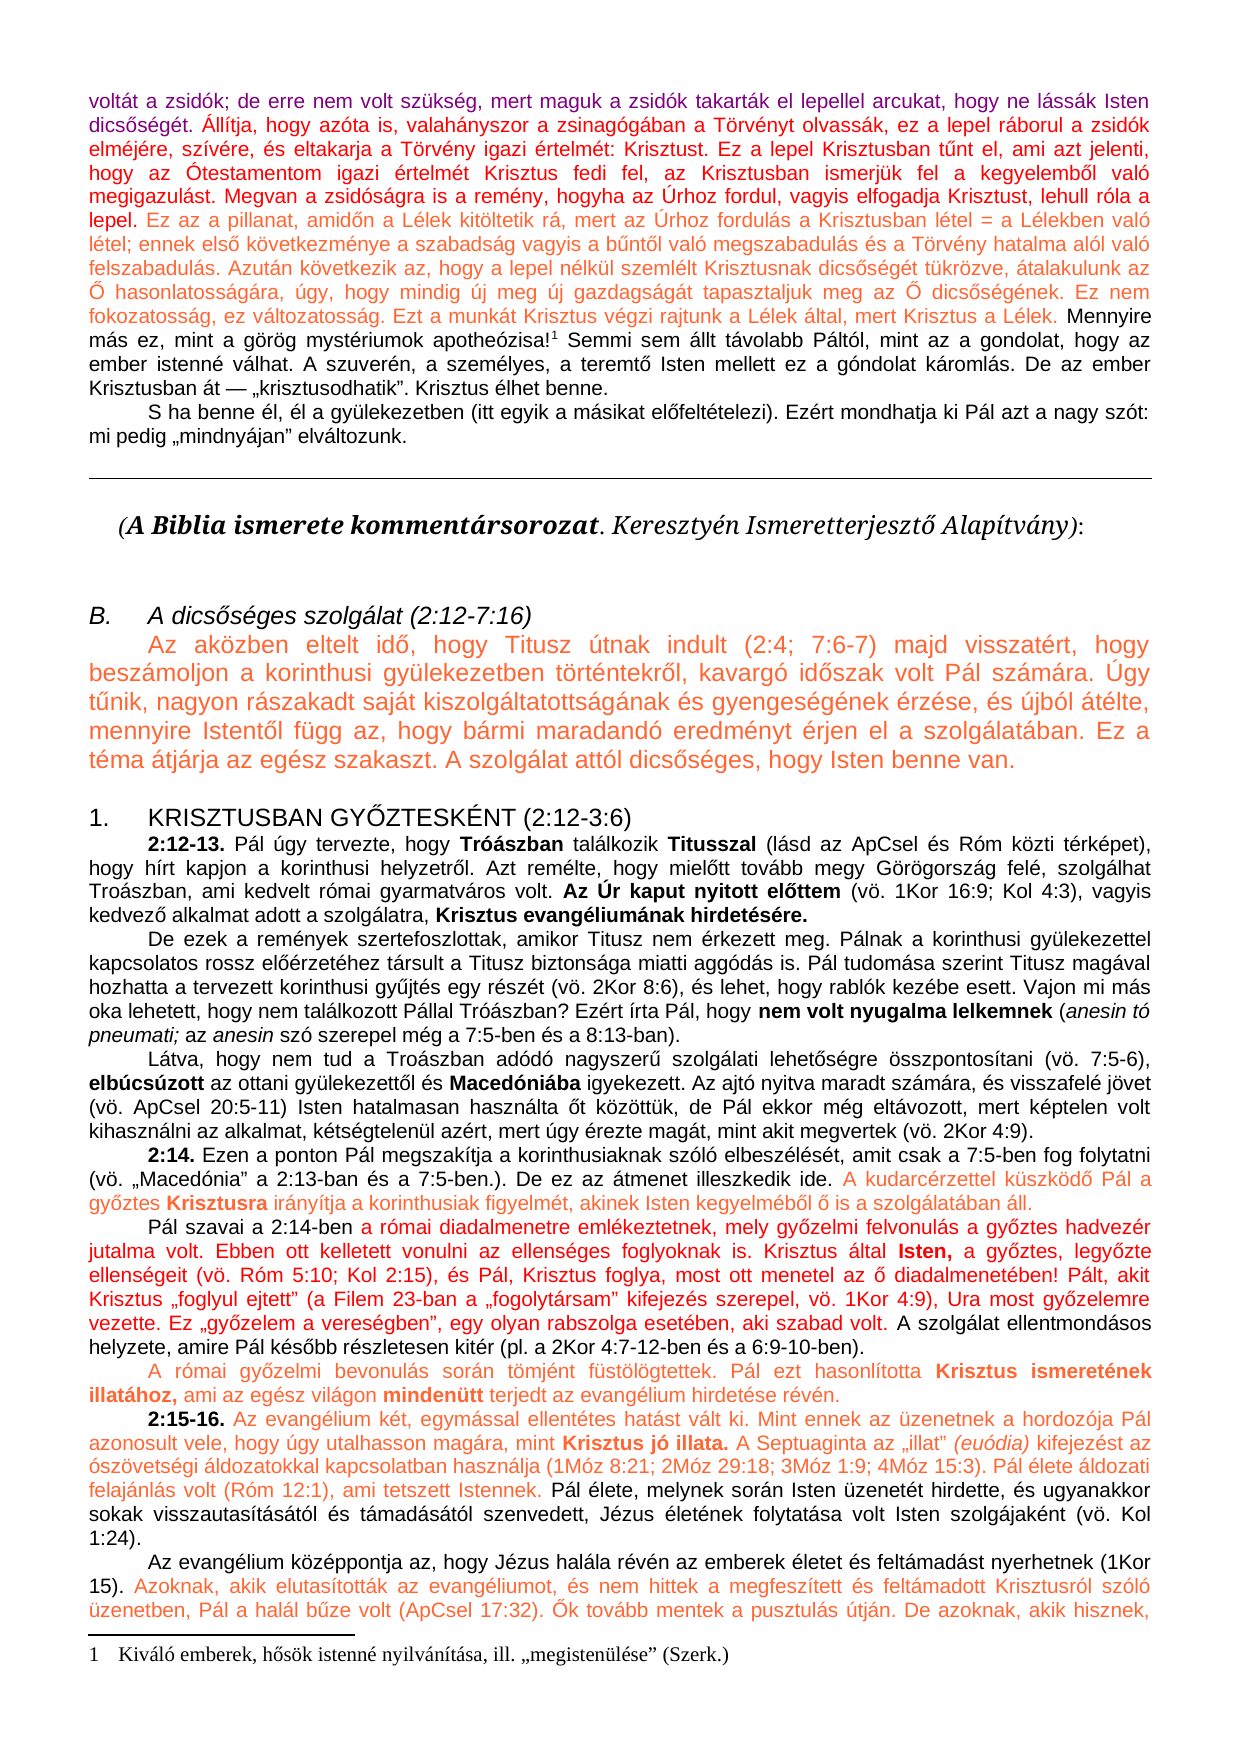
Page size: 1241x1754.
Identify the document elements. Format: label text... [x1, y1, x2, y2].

text 2:14. Ezen a ponton Pál megszakítja a korinthusiaknak szóló elbeszélését, amit csak a 7:5-ben fog folytatni (vö. „Macedónia” a 2:13-ban és a 7:5-ben.). De ez az átmenet illeszkedik ide. A kudarcérzettel küszködő Pál a győztes Krisztusra irányítja a korinthusiak figyelmét, akinek Isten kegyelméből ő is a szolgálatában áll. [88, 1143, 1152, 1215]
text A római győzelmi bevonulás során tömjént füstölögtettek. Pál ezt hasonlította Krisztus ismeretének illatához, ami az egész világon mindenütt terjedt az evangélium hirdetése révén. [88, 1359, 1152, 1407]
text B. A dicsőséges szolgálat (2:12-7:16) [88, 601, 1152, 629]
text De ezek a remények szertefoszlottak, amikor Titusz nem érkezett meg. Pálnak a korinthusi gyülekezettel kapcsolatos rossz előérzetéhez társult a Titusz biztonsága miatti aggódás is. Pál tudomása szerint Titusz magával hozhatta a tervezett korinthusi gyűjtés egy részét (vö. 2Kor 8:6), és lehet, hogy rablók kezébe esett. Vajon mi más oka lehetett, hogy nem találkozott Pállal Tróászban? Ezért írta Pál, hogy nem volt nyugalma lelkemnek (anesin tó pneumati; az anesin szó szerepel még a 7:5-ben és a 8:13-ban). [88, 927, 1152, 1047]
text Az aközben eltelt idő, hogy Titusz útnak indult (2:4; 7:6-7) majd visszatért, hogy beszámoljon a korinthusi gyülekezetben történtekről, kavargó időszak volt Pál számára. Úgy tűnik, nagyon rászakadt saját kiszolgáltatottságának és gyengeségének érzése, és újból átélte, mennyire Istentől függ az, hogy bármi maradandó eredményt érjen el a szolgálatában. Ez a téma átjárja az egész szakaszt. A szolgálat attól dicsőséges, hogy Isten benne van. [88, 629, 1152, 773]
text Látva, hogy nem tud a Troászban adódó nagyszerű szolgálati lehetőségre összpontosítani (vö. 7:5-6), elbúcsúzott az ottani gyülekezettől és Macedóniába igyekezett. Az ajtó nyitva maradt számára, és visszafelé jövet (vö. ApCsel 20:5-11) Isten hatalmasan használta őt közöttük, de Pál ekkor még eltávozott, mert képtelen volt kihasználni az alkalmat, kétségtelenül azért, mert úgy érezte magát, mint akit megvertek (vö. 2Kor 4:9). [88, 1047, 1152, 1143]
text 1. KRISZTUSBAN GYŐZTESKÉNT (2:12-3:6) [88, 803, 1152, 832]
text (A Biblia ismerete kommentársorozat. Keresztyén Ismeretterjesztő Alapítvány): [88, 479, 1152, 571]
text voltát a zsidók; de erre nem volt szükség, mert maguk a zsidók takarták el lepellel arcukat, hogy ne lássák Isten dicsőségét. Állítja, hogy azóta is, valahányszor a zsinagógában a Törvényt olvassák, ez a lepel ráborul a zsidók elméjére, szívére, és eltakarja a Törvény igazi értelmét: Krisztust. Ez a lepel Krisztusban tűnt el, ami azt jelenti, hogy az Ótestamentom igazi értelmét Krisztus fedi fel, az Krisztusban ismerjük fel a kegyelemből való megigazulást. Megvan a zsidóságra is a remény, hogyha az Úrhoz fordul, vagyis elfogadja Krisztust, lehull róla a lepel. Ez az a pillanat, amidőn a Lélek kitöltetik rá, mert az Úrhoz fordulás a Krisztusban létel = a Lélekben való létel; ennek első következménye a szabadság vagyis a bűntől való megszabadulás és a Törvény hatalma alól való felszabadulás. Azután következik az, hogy a lepel nélkül szemlélt Krisztusnak dicsőségét tükrözve, átalakulunk az Ő hasonlatosságára, úgy, hogy mindig új meg új gazdagságát tapasztaljuk meg az Ő dicsőségének. Ez nem fokozatosság, ez változatosság. Ezt a munkát Krisztus végzi rajtunk a Lélek által, mert Krisztus a Lélek. Mennyire más ez, mint a görög mystériumok apotheózisa! Semmi sem állt távolabb Páltól, mint az a gondolat, hogy az ember istenné válhat. A szuverén, a személyes, a teremtő Isten mellett ez a góndolat káromlás. De az ember Krisztusban át — „krisztusodhatik”. Krisztus élhet benne. [88, 88, 1152, 400]
text S ha benne él, él a gyülekezetben (itt egyik a másikat előfeltételezi). Ezért mondhatja ki Pál azt a nagy szót: mi pedig „mindnyájan” elváltozunk. [88, 400, 1152, 448]
text Az evangélium középpontja az, hogy Jézus halála révén az emberek életet és feltámadást nyerhetnek (1Kor 15). Azoknak, akik elutasították az evangéliumot, és nem hittek a megfeszített és feltámadott Krisztusról szóló üzenetben, Pál a halál bűze volt (ApCsel 17:32). Ők tovább mentek a pusztulás útján. De azoknak, akik hisznek, [88, 1550, 1152, 1622]
text 2:12-13. Pál úgy tervezte, hogy Tróászban találkozik Titusszal (lásd az ApCsel és Róm közti térképet), hogy hírt kapjon a korinthusi helyzetről. Azt remélte, hogy mielőtt tovább megy Görögország felé, szolgálhat Troászban, ami kedvelt római gyarmatváros volt. Az Úr kaput nyitott előttem (vö. 1Kor 16:9; Kol 4:3), vagyis kedvező alkalmat adott a szolgálatra, Krisztus evangéliumának hirdetésére. [88, 832, 1152, 927]
text 2:15-16. Az evangélium két, egymással ellentétes hatást vált ki. Mint ennek az üzenetnek a hordozója Pál azonosult vele, hogy úgy utalhasson magára, mint Krisztus jó illata. A Septuaginta az „illat” (euódia) kifejezést az ószövetségi áldozatokkal kapcsolatban használja (1Móz 8:21; 2Móz 29:18; 3Móz 1:9; 4Móz 15:3). Pál élete áldozati felajánlás volt (Róm 12:1), ami tetszett Istennek. Pál élete, melynek során Isten üzenetét hirdette, és ugyanakkor sokak visszautasításától és támadásától szenvedett, Jézus életének folytatása volt Isten szolgájaként (vö. Kol 1:24). [88, 1407, 1152, 1550]
text Kiváló emberek, hősök istenné nyilvánítása, ill. „megistenülése” (Szerk.) [88, 1641, 1152, 1665]
text Pál szavai a 2:14-ben a római diadalmenetre emlékeztetnek, mely győzelmi felvonulás a győztes hadvezér jutalma volt. Ebben ott kelletett vonulni az ellenséges foglyoknak is. Krisztus által Isten, a győztes, legyőzte ellenségeit (vö. Róm 5:10; Kol 2:15), és Pál, Krisztus foglya, most ott menetel az ő diadalmenetében! Pált, akit Krisztus „foglyul ejtett” (a Filem 23-ban a „fogolytársam” kifejezés szerepel, vö. 1Kor 4:9), Ura most győzelemre vezette. Ez „győzelem a vereségben”, egy olyan rabszolga esetében, aki szabad volt. A szolgálat ellentmondásos helyzete, amire Pál később részletesen kitér (pl. a 2Kor 4:7-12-ben és a 6:9-10-ben). [88, 1215, 1152, 1359]
